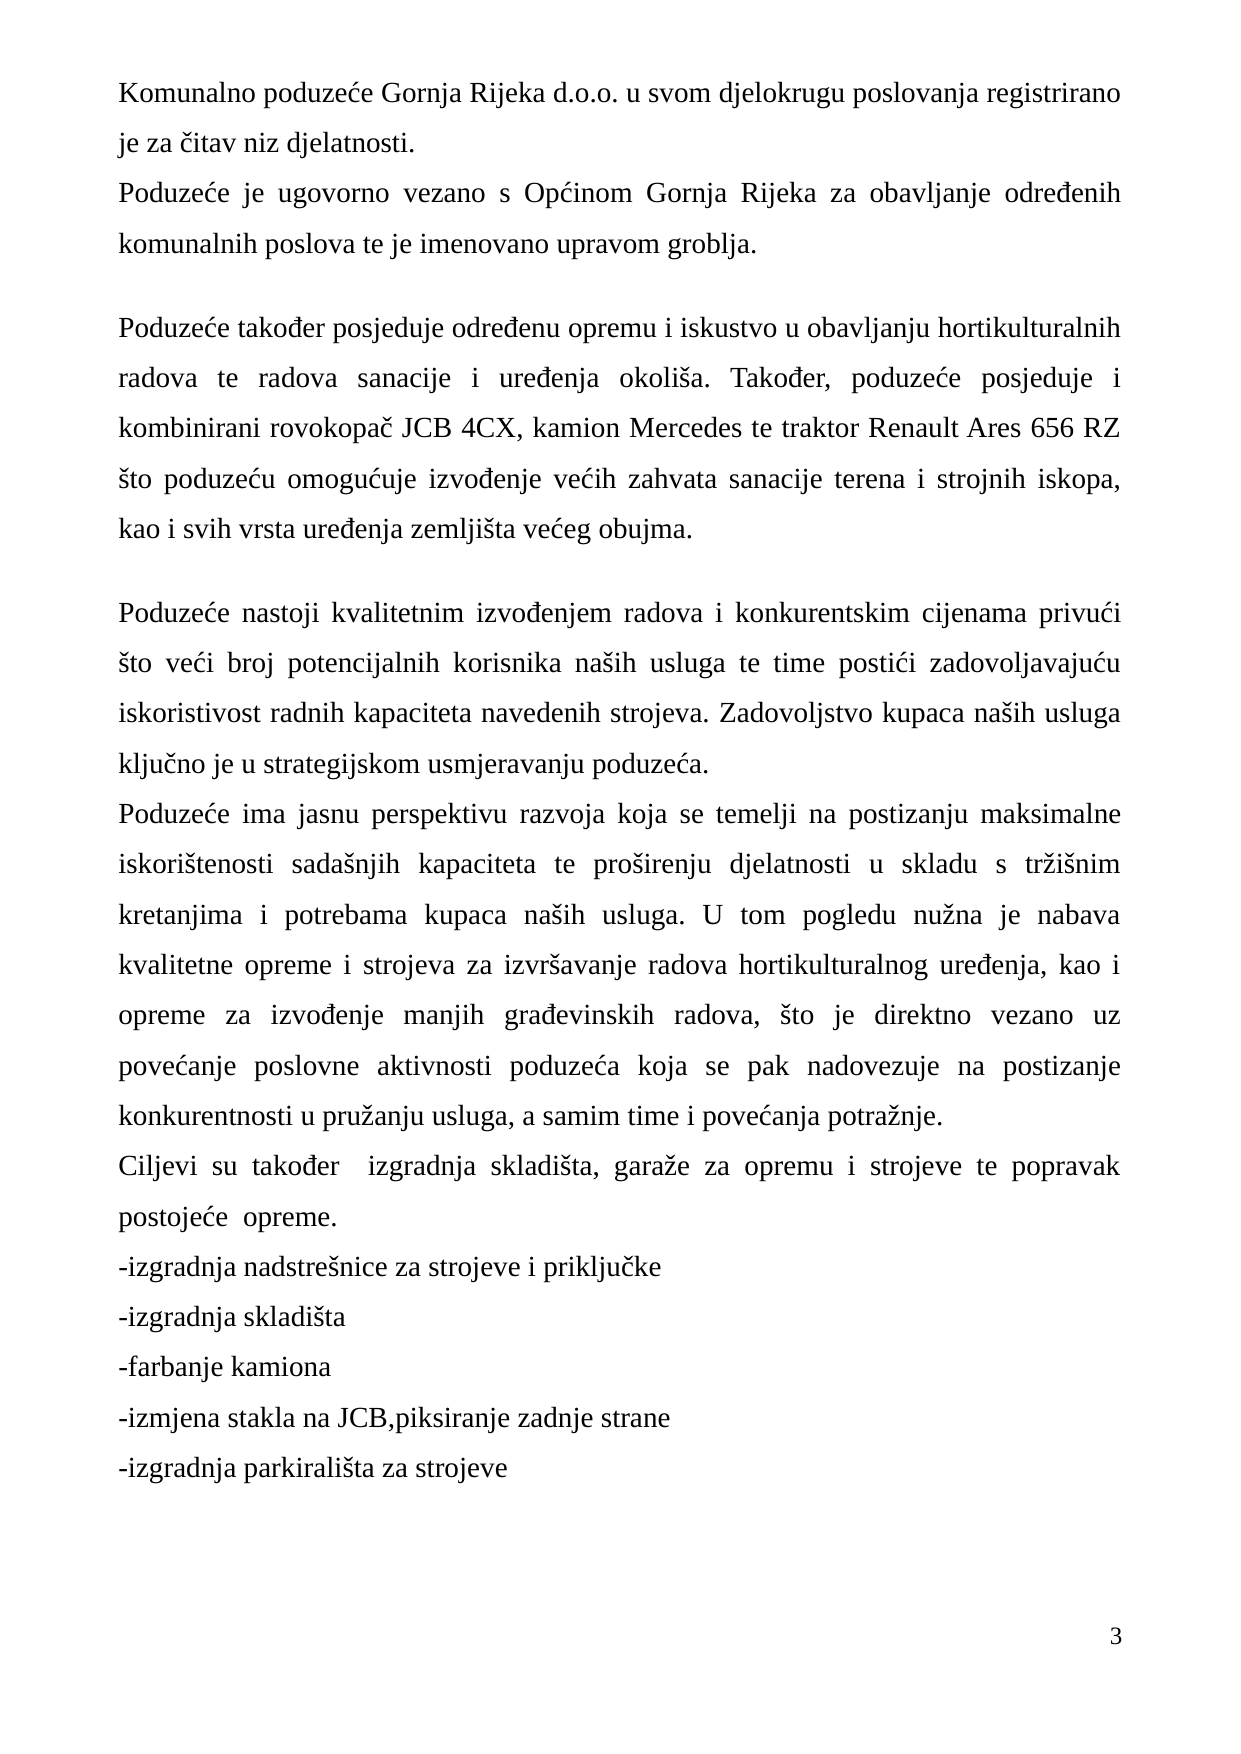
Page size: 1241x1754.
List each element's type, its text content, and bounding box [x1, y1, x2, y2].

text Komunalno poduzeće Gornja Rijeka d.o.o. u svom djelokrugu poslovanja registrirano je za čitav niz djelatnosti. [118, 75, 1122, 159]
text -izgradnja skladišta [118, 1299, 1122, 1333]
text Ciljevi su također izgradnja skladišta, garaže za opremu i strojeve te popravak postojeće opreme. [118, 1148, 1122, 1232]
text -izgradnja nadstrešnice za strojeve i priključke [118, 1249, 1122, 1282]
text Poduzeće nastoji kvalitetnim izvođenjem radova i konkurentskim cijenama privući što veći broj potencijalnih korisnika naših usluga te time postići zadovoljavajuću iskoristivost radnih kapaciteta navedenih strojeva. Zadovoljstvo kupaca naših usluga ključno je u strategijskom usmjeravanju poduzeća. [118, 595, 1122, 779]
text -izmjena stakla na JCB,piksiranje zadnje strane [118, 1400, 1122, 1433]
text Poduzeće je ugovorno vezano s Općinom Gornja Rijeka za obavljanje određenih komunalnih poslova te je imenovano upravom groblja. [118, 176, 1122, 259]
text Poduzeće također posjeduje određenu opremu i iskustvo u obavljanju hortikulturalnih radova te radova sanacije i uređenja okoliša. Također, poduzeće posjeduje i kombinirani rovokopač JCB 4CX, kamion Mercedes te traktor Renault Ares 656 RZ što poduzeću omogućuje izvođenje većih zahvata sanacije terena i strojnih iskopa, kao i svih vrsta uređenja zemljišta većeg obujma. [118, 310, 1122, 544]
text -farbanje kamiona [118, 1349, 1122, 1383]
text Poduzeće ima jasnu perspektivu razvoja koja se temelji na postizanju maksimalne iskorištenosti sadašnjih kapaciteta te proširenju djelatnosti u skladu s tržišnim kretanjima i potrebama kupaca naših usluga. U tom pogledu nužna je nabava kvalitetne opreme i strojeva za izvršavanje radova hortikulturalnog uređenja, kao i opreme za izvođenje manjih građevinskih radova, što je direktno vezano uz povećanje poslovne aktivnosti poduzeća koja se pak nadovezuje na postizanje konkurentnosti u pružanju usluga, a samim time i povećanja potražnje. [118, 796, 1122, 1132]
text -izgradnja parkirališta za strojeve [118, 1450, 1122, 1484]
